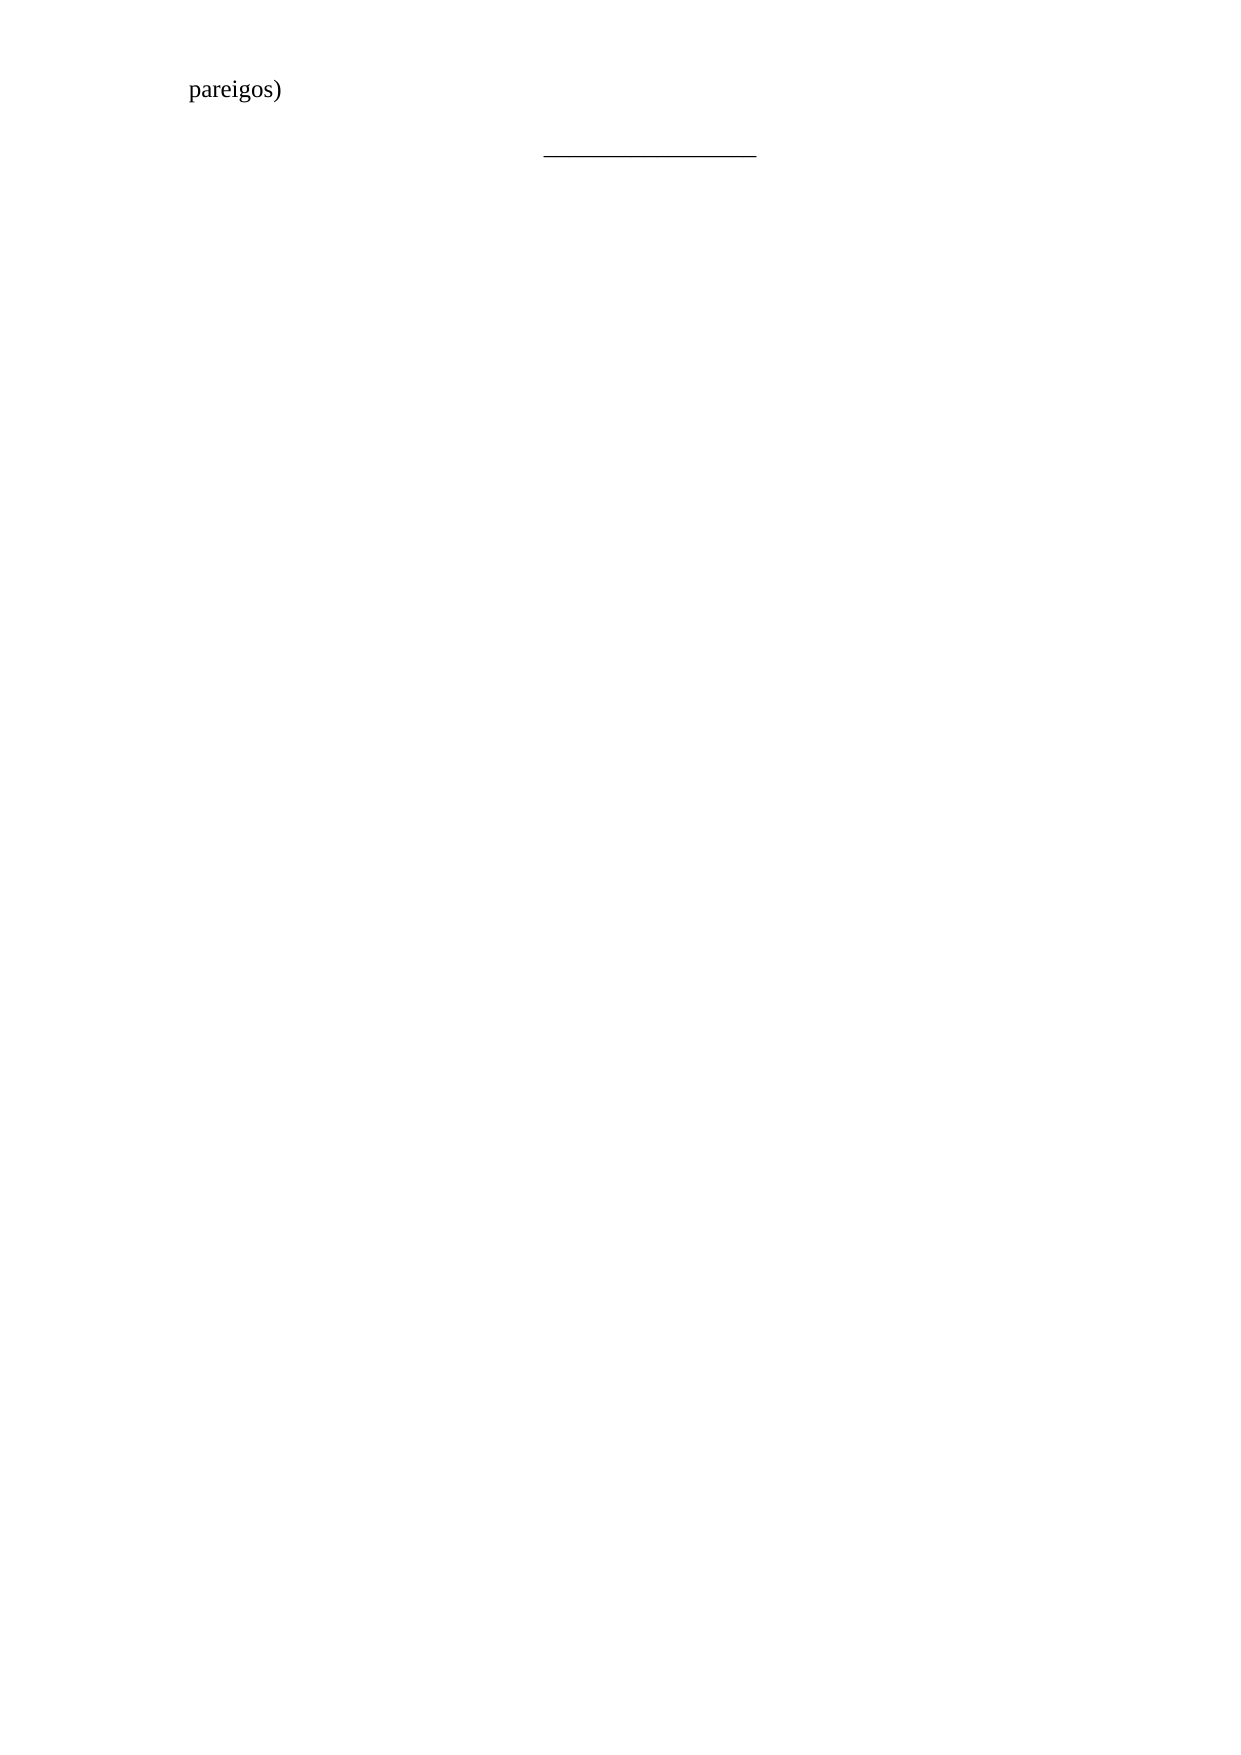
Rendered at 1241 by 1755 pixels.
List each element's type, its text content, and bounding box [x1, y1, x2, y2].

table_header [552, 74, 738, 103]
table_header [739, 74, 1122, 103]
text _________________ [177, 131, 1122, 160]
table_header pareigos) [177, 74, 552, 103]
